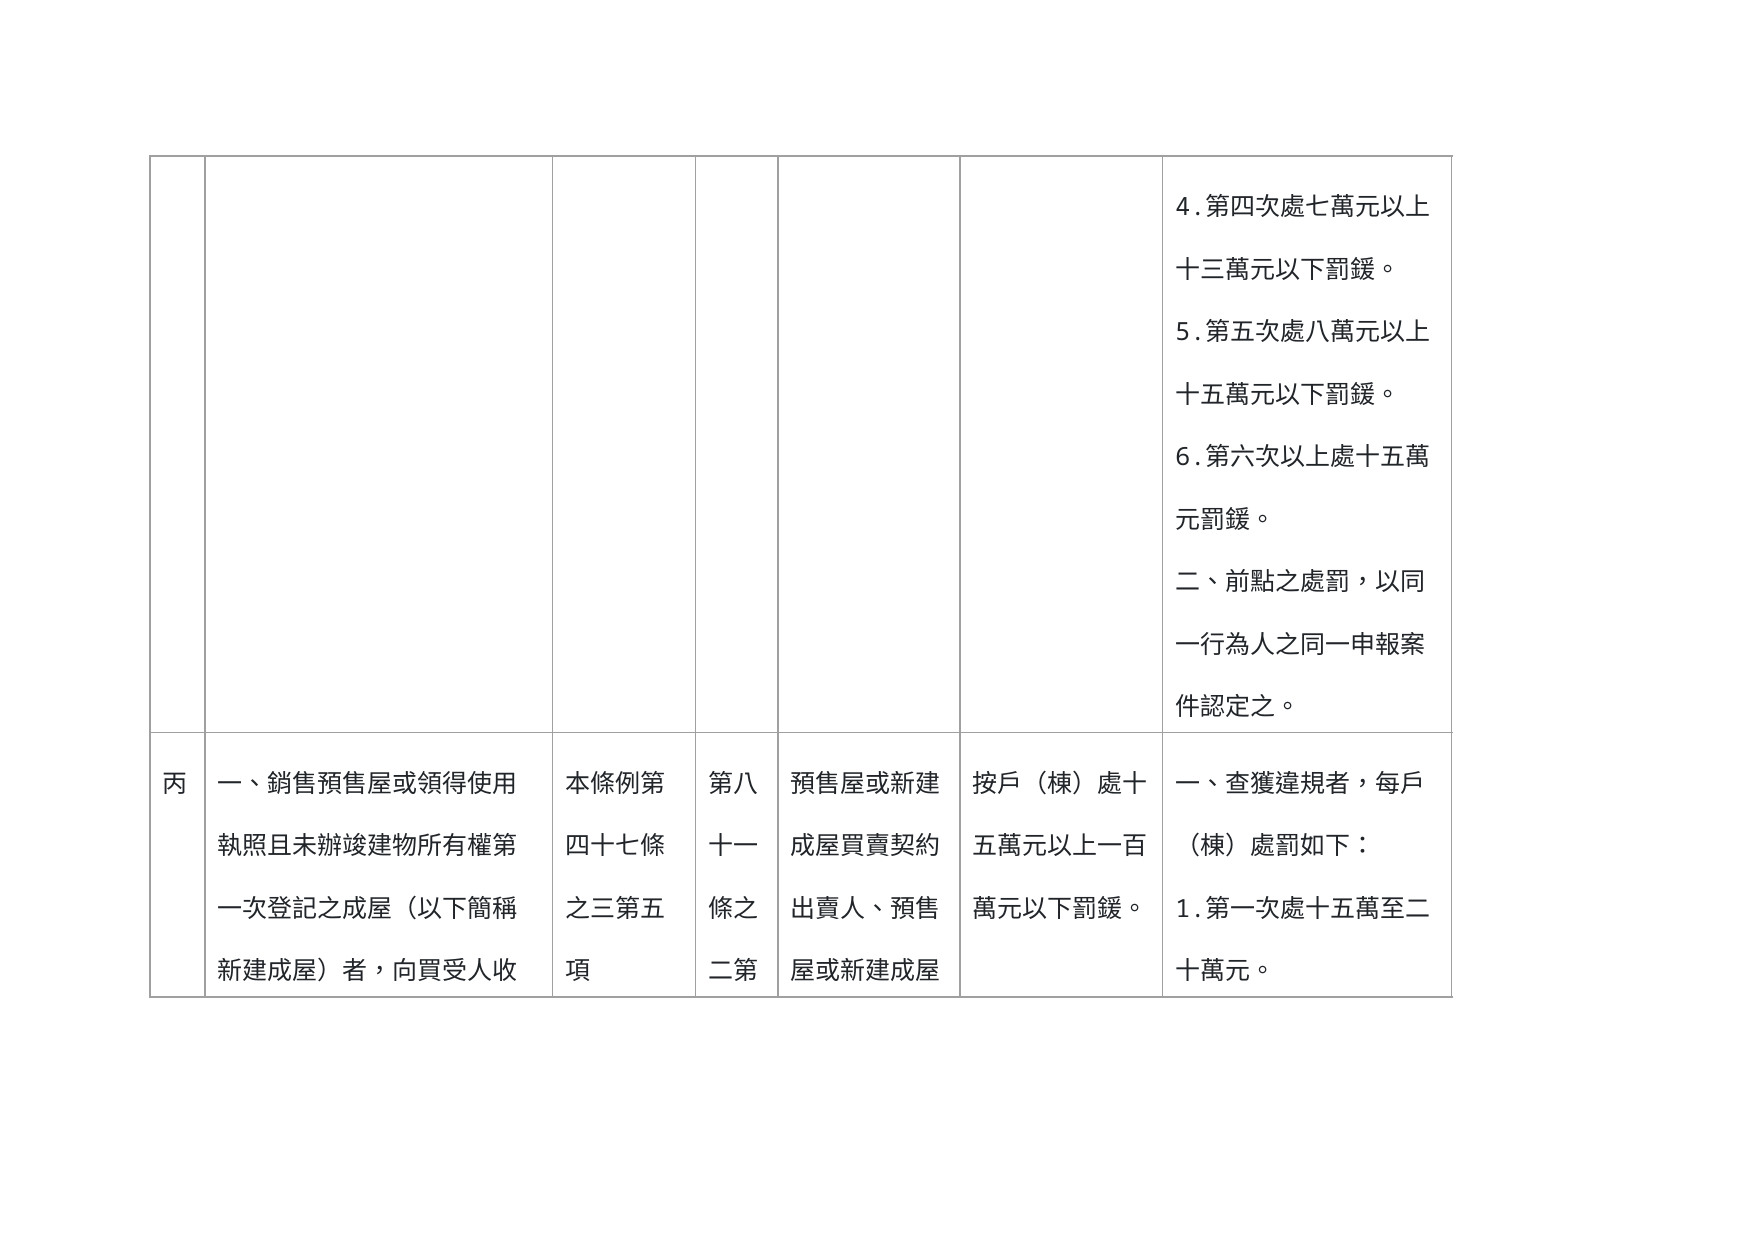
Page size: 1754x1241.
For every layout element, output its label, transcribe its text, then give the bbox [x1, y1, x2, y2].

table_cell 預售屋或新建成屋買賣契約出賣人、預售屋或新建成屋 [779, 733, 959, 996]
table_cell [151, 157, 204, 732]
table_cell 一、查獲違規者，每戶（棟）處罰如下： 1.第一次處十五萬至二十萬元。 [1163, 733, 1451, 996]
table_cell [696, 157, 777, 732]
table_cell 4.第四次處七萬元以上十三萬元以下罰鍰。 5.第五次處八萬元以上十五萬元以下罰鍰。 6.第六次以上處十五萬元罰鍰。 二、前點之處罰，以同一行為人之同一申報案件認定之。 [1163, 157, 1451, 732]
table_cell 一、銷售預售屋或領得使用執照且未辦竣建物所有權第一次登記之成屋（以下簡稱新建成屋）者，向買受人收 [206, 733, 552, 996]
table_cell [961, 157, 1162, 732]
table_cell 本條例第四十七條之三第五項 [553, 733, 695, 996]
table_cell [206, 157, 552, 732]
table_cell 丙 [151, 733, 204, 996]
table_cell 第八十一條之二第 [696, 733, 777, 996]
table_cell [779, 157, 959, 732]
table_cell [553, 157, 695, 732]
table_cell 按戶（棟）處十五萬元以上一百萬元以下罰鍰。 [961, 733, 1162, 996]
